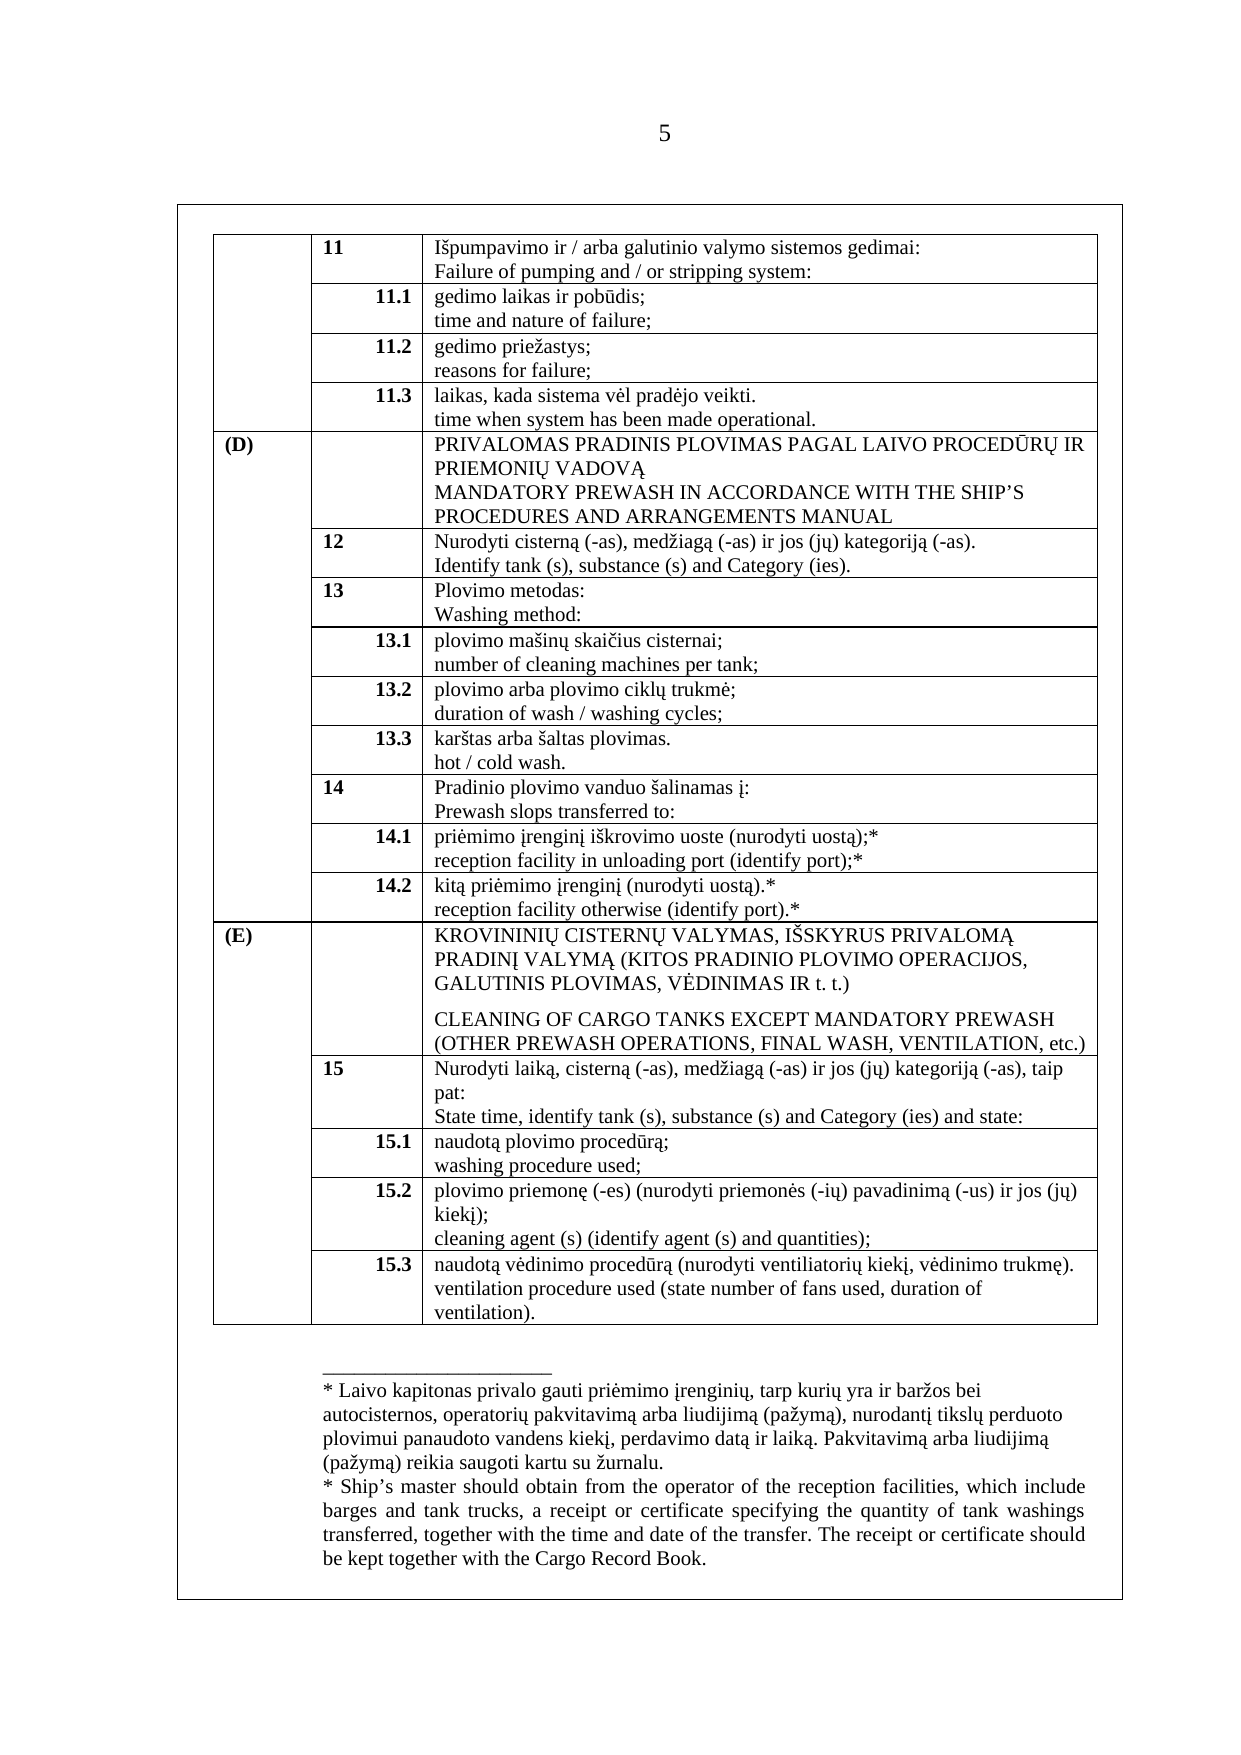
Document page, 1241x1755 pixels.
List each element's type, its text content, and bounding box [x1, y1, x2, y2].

table_cell KROVININIŲ CISTERNŲ VALYMAS, IŠSKYRUS PRIVALOMĄ PRADINĮ VALYMĄ (KITOS PRADINIO PLOVIMO OPERACIJOS, GALUTINIS PLOVIMAS, VĖDINIMAS IR t. t.) CLEANING OF CARGO TANKS EXCEPT MANDATORY PREWASH (OTHER PREWASH OPERATIONS, FINAL WASH, VENTILATION, etc.) [423, 923, 1097, 1055]
table_cell [178, 872, 213, 921]
table_cell 15 [312, 1056, 422, 1128]
table_cell [312, 923, 422, 1055]
table_cell [1098, 382, 1122, 431]
table_cell [423, 1570, 1098, 1599]
table_cell [178, 333, 213, 382]
table_cell 14.1 [312, 824, 422, 872]
table_cell [178, 431, 213, 528]
table_cell [178, 1177, 213, 1250]
table_cell [1098, 234, 1122, 283]
table_header [1098, 205, 1122, 234]
table_cell [178, 774, 213, 823]
table_cell [1098, 431, 1122, 528]
table_cell (E) [214, 923, 311, 1324]
table_cell [178, 1250, 213, 1324]
table_cell 12 [312, 529, 422, 577]
table_cell 11.1 [312, 284, 422, 332]
table_cell [178, 577, 213, 626]
table_cell 13.2 [312, 677, 422, 725]
table_cell 15.3 [312, 1251, 422, 1324]
table_cell [178, 626, 213, 676]
table_cell [1098, 725, 1122, 774]
table_header [213, 205, 1098, 234]
table_cell [178, 676, 213, 725]
table_cell [1098, 872, 1122, 921]
table_cell 11 [312, 235, 422, 283]
table_cell [312, 432, 422, 528]
table_cell [213, 1570, 311, 1599]
table_cell [1098, 577, 1122, 626]
table_cell [1098, 774, 1122, 823]
table_cell [214, 235, 311, 431]
table_cell [311, 1570, 423, 1599]
table_cell [178, 725, 213, 774]
table_cell PRIVALOMAS PRADINIS PLOVIMAS PAGAL LAIVO PROCEDŪRŲ IR PRIEMONIŲ VADOVĄ MANDATORY PREWASH IN ACCORDANCE WITH THE SHIP’S PROCEDURES AND ARRANGEMENTS MANUAL [423, 432, 1097, 528]
table_cell [1098, 1055, 1122, 1128]
table_cell [178, 1128, 213, 1177]
table_cell [311, 1325, 423, 1353]
table_cell [1098, 1570, 1122, 1599]
table_cell (D) [214, 432, 311, 921]
table_cell [178, 382, 213, 431]
table_cell [1098, 1250, 1122, 1324]
table_cell [213, 1354, 311, 1570]
table_cell 11.2 [312, 334, 422, 382]
table_cell 15.1 [312, 1129, 422, 1177]
table_cell [178, 1570, 213, 1599]
table_cell [178, 283, 213, 332]
table_cell ______________________ * Laivo kapitonas privalo gauti priėmimo įrenginių, tarp kurių yra ir baržos bei autocisternos, operatorių pakvitavimą arba liudijimą (pažymą), nurodantį tikslų perduoto plovimui panaudoto vandens kiekį, perdavimo datą ir laiką. Pakvitavimą arba liudijimą (pažymą) reikia saugoti kartu su žurnalu. * Ship’s master should obtain from the operator of the reception facilities, which include barges and tank trucks, a receipt or certificate specifying the quantity of tank washings transferred, together with the time and date of the transfer. The receipt or certificate should be kept together with the Cargo Record Book. [311, 1354, 1098, 1570]
table_header [178, 205, 188, 234]
table_cell [178, 234, 213, 283]
table_cell [178, 1324, 213, 1353]
table_cell [1098, 1177, 1122, 1250]
table_cell [1098, 1354, 1122, 1570]
table_cell [178, 823, 213, 872]
table_cell 11.3 [312, 383, 422, 431]
table_cell [213, 1325, 311, 1353]
table_cell 13.1 [312, 628, 422, 676]
table_cell 13 [312, 578, 422, 626]
table_cell 14.2 [312, 873, 422, 921]
table_cell [1098, 823, 1122, 872]
table_cell 14 [312, 775, 422, 823]
table_header [202, 205, 213, 234]
table_cell 15.2 [312, 1178, 422, 1250]
table_cell [1098, 921, 1122, 1055]
table_cell [178, 1354, 213, 1570]
table_cell [1098, 528, 1122, 577]
table_cell [178, 528, 213, 577]
table_cell [1098, 333, 1122, 382]
table_cell [423, 1325, 1098, 1353]
table_cell [1098, 626, 1122, 676]
table_cell [1098, 283, 1122, 332]
table_cell [178, 1055, 213, 1128]
table_cell [1098, 1324, 1122, 1353]
table_cell [1098, 676, 1122, 725]
table_cell 13.3 [312, 726, 422, 774]
table_cell [178, 921, 213, 1055]
table_cell [1098, 1128, 1122, 1177]
